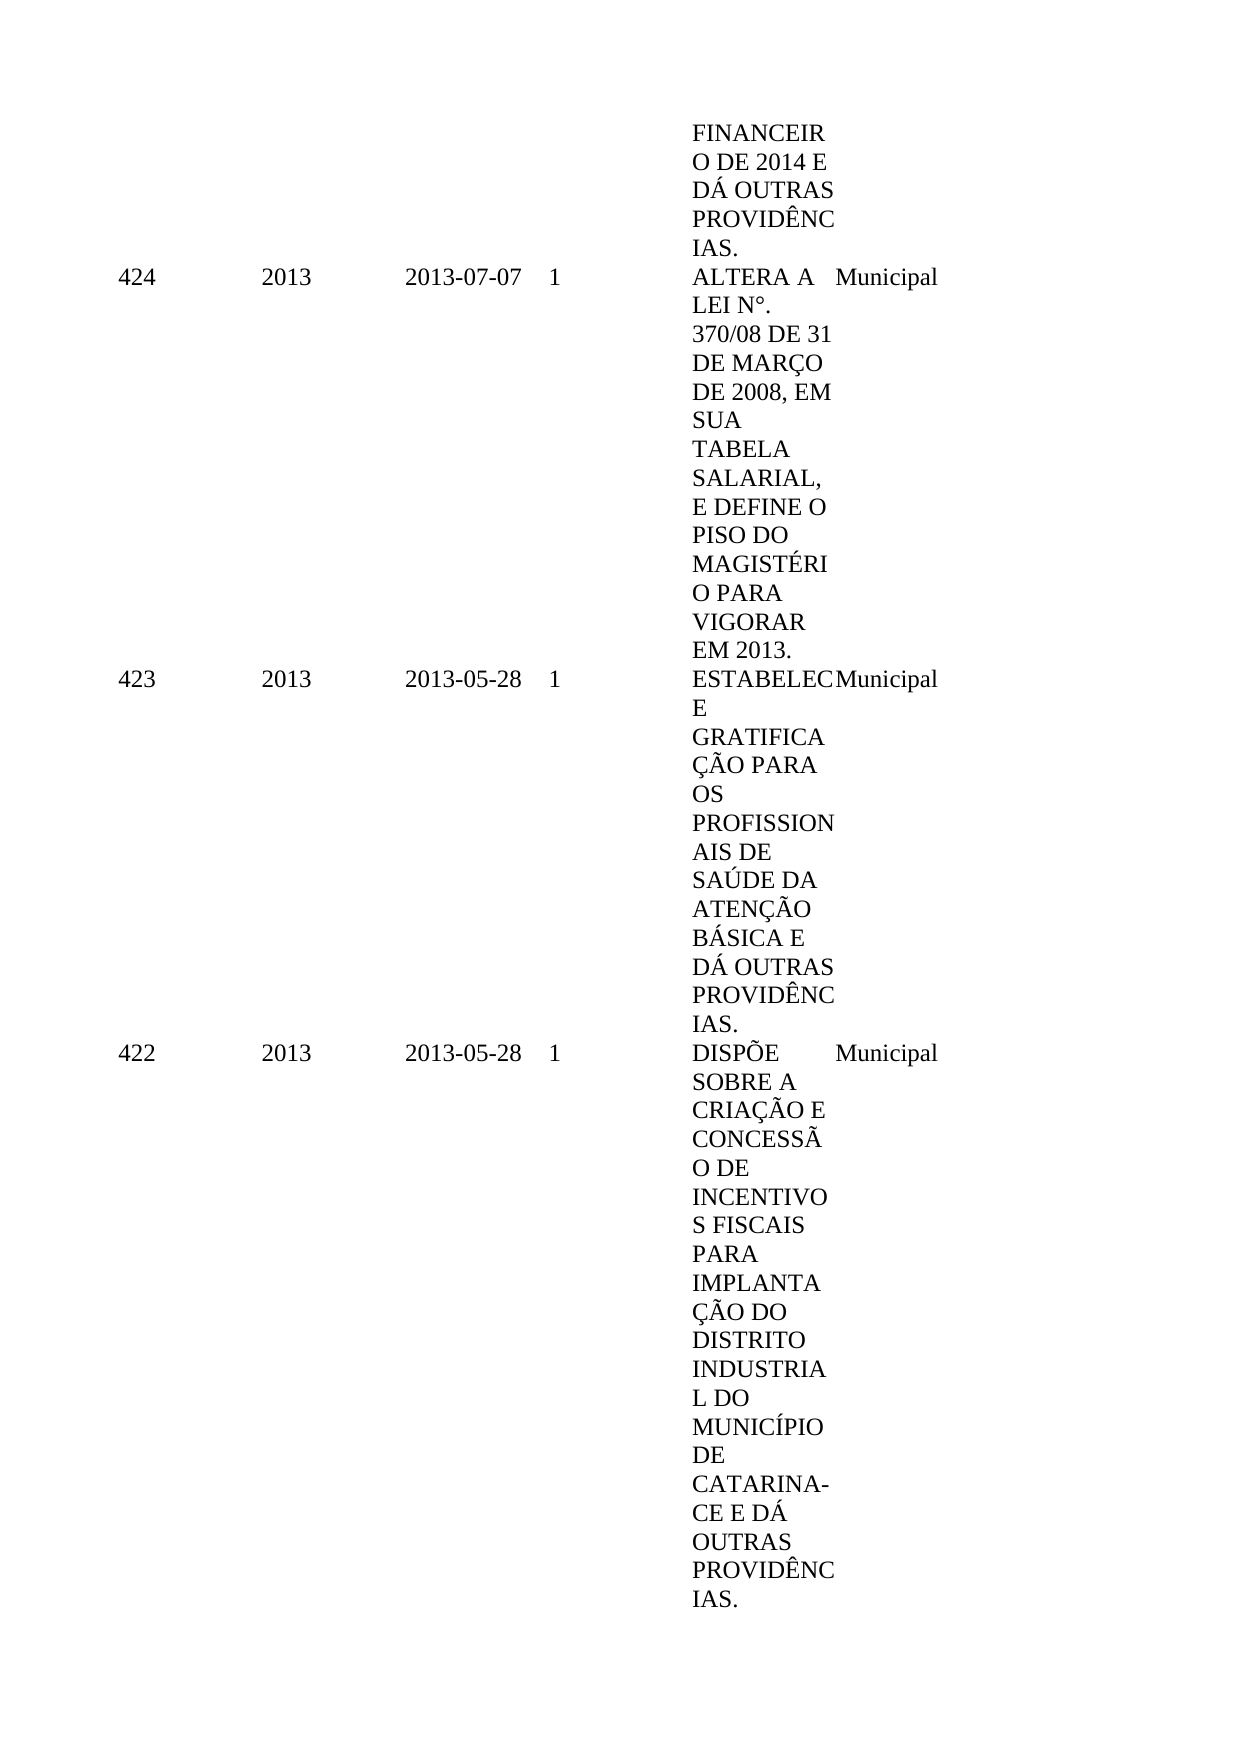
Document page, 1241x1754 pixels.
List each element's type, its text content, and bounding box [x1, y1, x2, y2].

table_cell 1 [548, 262, 692, 664]
table_cell 1 [548, 664, 692, 1038]
table_cell 423 [118, 664, 261, 1038]
table_cell DISPÕE SOBRE A CRIAÇÃO E CONCESSÃO DE INCENTIVOS FISCAIS PARA IMPLANTAÇÃO DO DISTRITO INDUSTRIAL DO MUNICÍPIO DE CATARINA-CE E DÁ OUTRAS PROVIDÊNCIAS. [692, 1038, 835, 1613]
table_cell 422 [118, 1038, 261, 1613]
table_cell FINANCEIRO DE 2014 E DÁ OUTRAS PROVIDÊNCIAS. [692, 118, 835, 262]
table_cell Municipal [835, 1038, 979, 1613]
table_cell [548, 118, 692, 262]
table_cell 2013 [261, 262, 405, 664]
table_cell 2013-05-28 [405, 664, 548, 1038]
table_cell [261, 118, 405, 262]
table_cell Municipal [835, 664, 979, 1038]
table_cell [835, 118, 979, 262]
table_cell [979, 118, 1122, 262]
table_cell 2013 [261, 664, 405, 1038]
table_cell Municipal [835, 262, 979, 664]
table_cell 2013-05-28 [405, 1038, 548, 1613]
table_cell 1 [548, 1038, 692, 1613]
table_cell ESTABELECE GRATIFICAÇÃO PARA OS PROFISSIONAIS DE SAÚDE DA ATENÇÃO BÁSICA E DÁ OUTRAS PROVIDÊNCIAS. [692, 664, 835, 1038]
table_cell [405, 118, 548, 262]
table_cell [979, 664, 1122, 1038]
table_cell 2013 [261, 1038, 405, 1613]
table_cell [979, 1038, 1122, 1613]
table_cell 424 [118, 262, 261, 664]
table_cell ALTERA A LEI N°. 370/08 DE 31 DE MARÇO DE 2008, EM SUA TABELA SALARIAL, E DEFINE O PISO DO MAGISTÉRIO PARA VIGORAR EM 2013. [692, 262, 835, 664]
table_cell 2013-07-07 [405, 262, 548, 664]
table_cell [118, 118, 261, 262]
table_cell [979, 262, 1122, 664]
